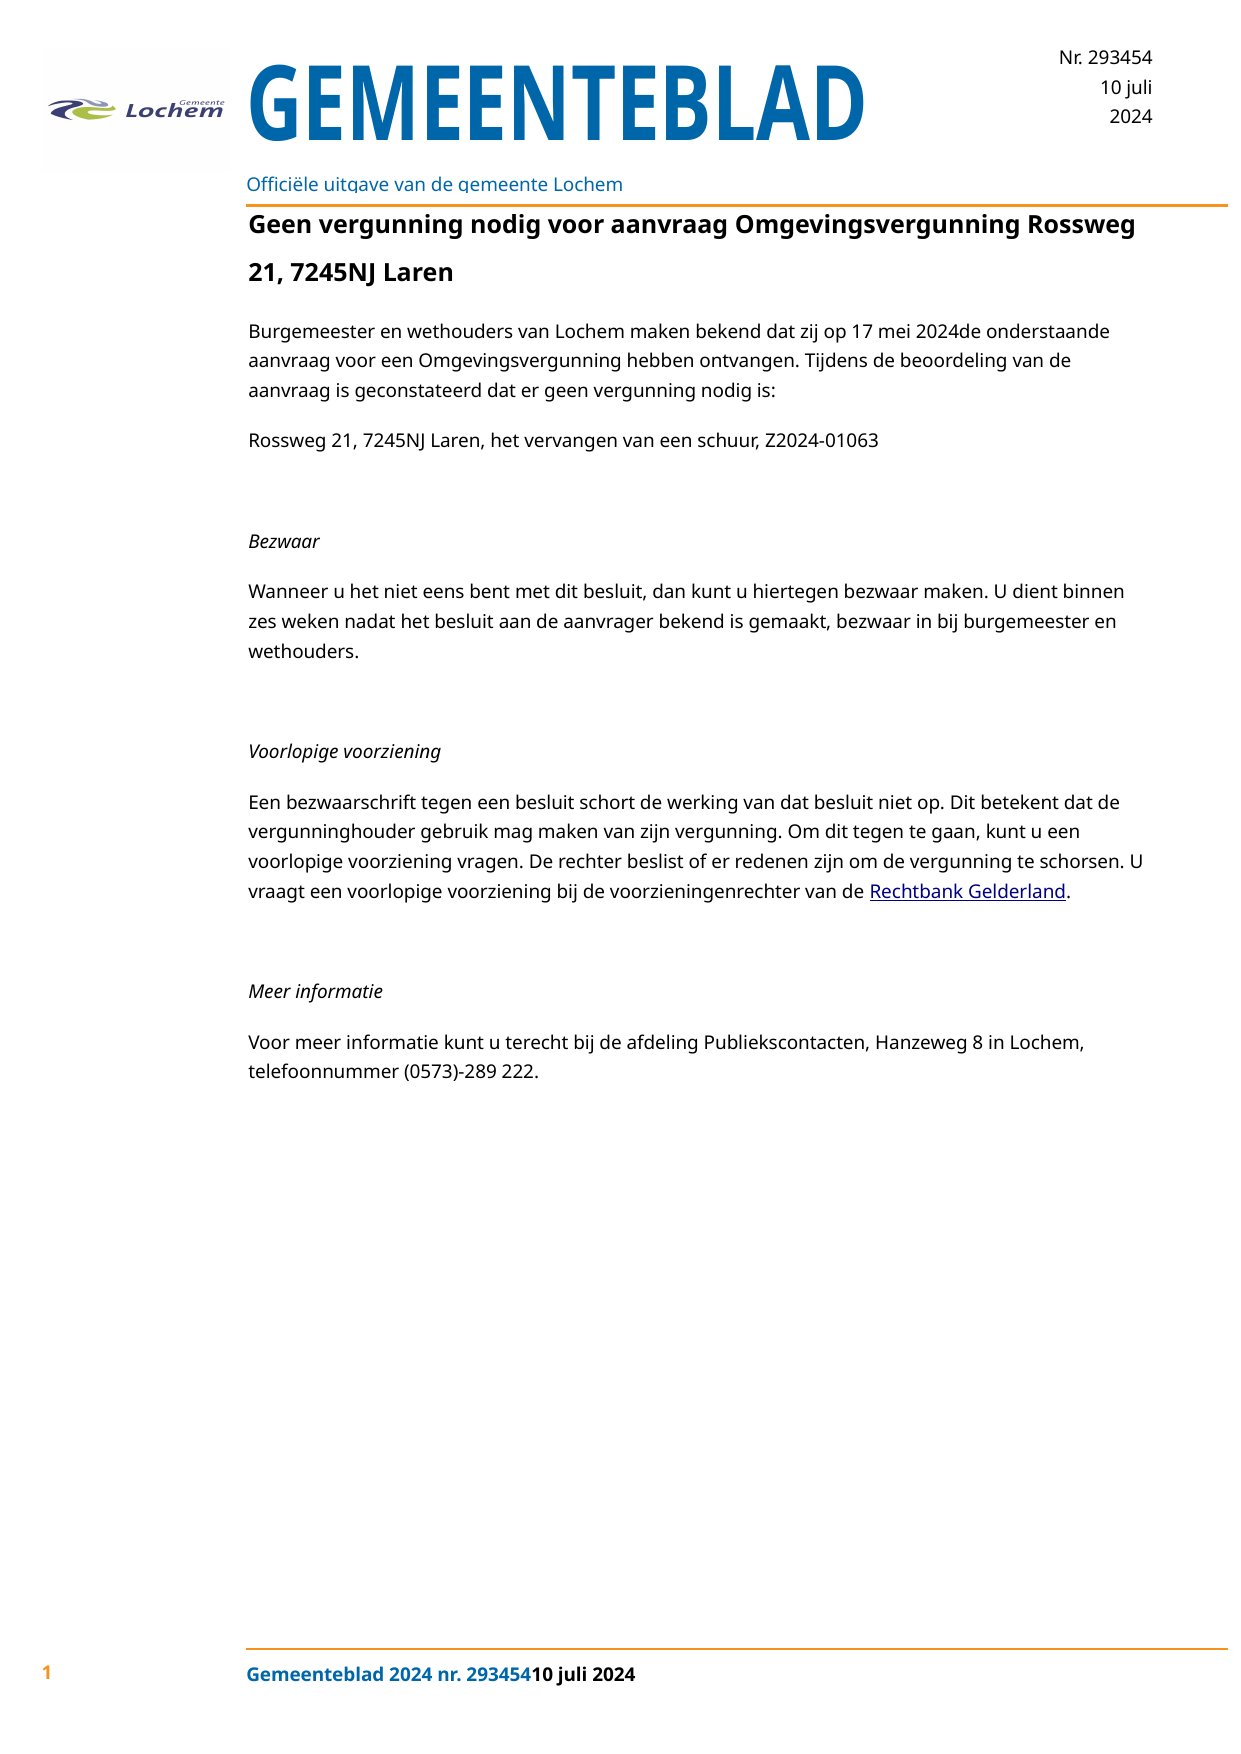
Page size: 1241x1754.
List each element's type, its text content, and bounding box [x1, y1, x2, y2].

text Meer informatie [248, 979, 1152, 1004]
text Een bezwaarschrift tegen een besluit schort de werking van dat besluit niet op. Dit betekent dat de vergunninghouder gebruik mag maken van zijn vergunning. Om dit tegen te gaan, kunt u een voorlopige voorziening vragen. De rechter beslist of er redenen zijn om de vergunning te schorsen. U vraagt een voorlopige voorziening bij de voorzieningenrechter van de Rechtbank Gelderland. [248, 789, 1152, 904]
text Voor meer informatie kunt u terecht bij de afdeling Publiekscontacten, Hanzeweg 8 in Lochem, telefoonnummer (0573)-289 222. [248, 1029, 1152, 1084]
text Voorlopige voorziening [248, 739, 1152, 764]
text Geen vergunning nodig voor aanvraag Omgevingsvergunning Rossweg 21, 7245NJ Laren [248, 207, 1152, 288]
picture [41, 47, 231, 172]
text Rossweg 21, 7245NJ Laren, het vervangen van een schuur, Z2024-01063 [248, 427, 1152, 453]
text Bezwaar [248, 528, 1152, 554]
text Wanneer u het niet eens bent met dit besluit, dan kunt u hiertegen bezwaar maken. U dient binnen zes weken nadat het besluit aan de aanvrager bekend is gemaakt, bezwaar in bij burgemeester en wethouders. [248, 579, 1152, 664]
text Burgemeester en wethouders van Lochem maken bekend dat zij op 17 mei 2024de onderstaande aanvraag voor een Omgevingsvergunning hebben ontvangen. Tijdens de beoordeling van de aanvraag is geconstateerd dat er geen vergunning nodig is: [248, 318, 1152, 403]
